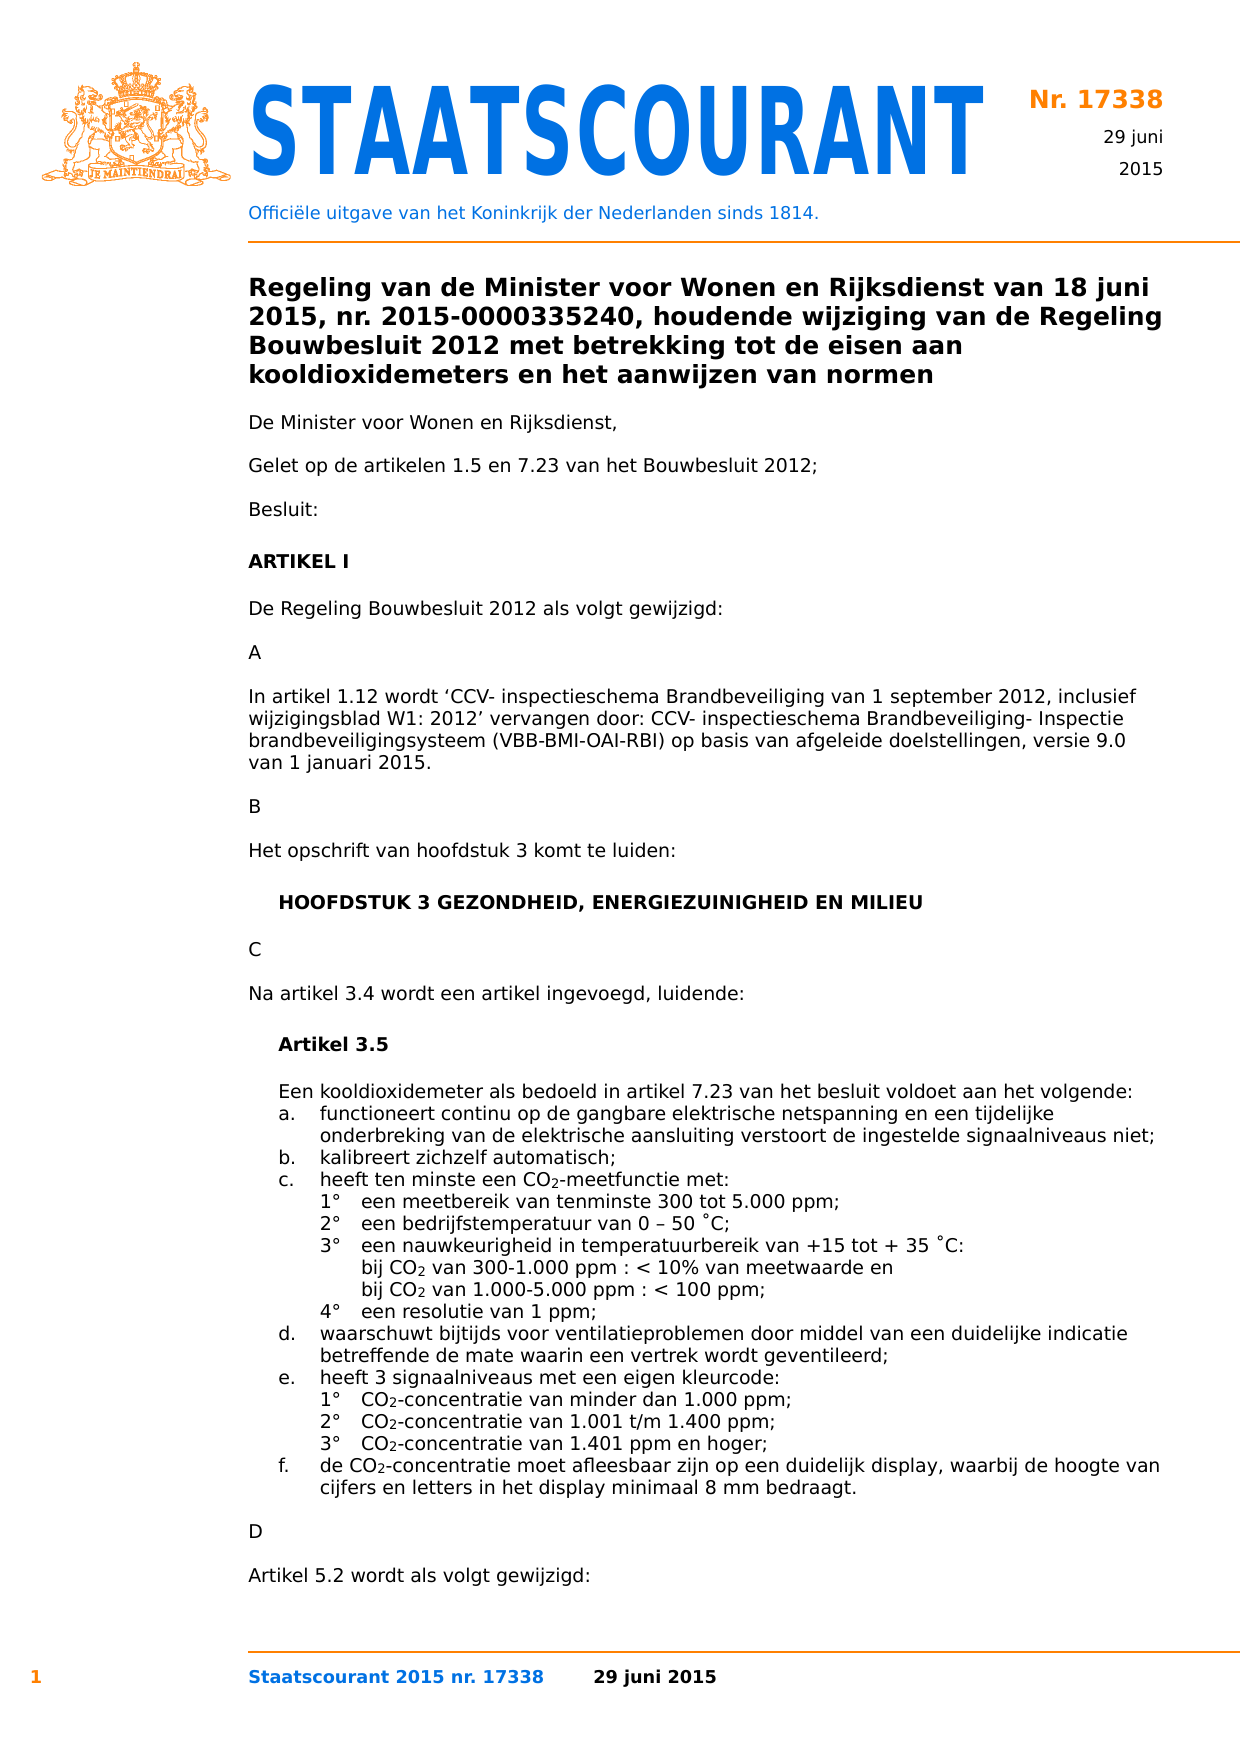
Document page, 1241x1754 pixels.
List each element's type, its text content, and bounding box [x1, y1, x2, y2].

text A [248, 642, 1163, 664]
text 3° CO2-concentratie van 1.401 ppm en hoger; [319, 1433, 1163, 1455]
text Na artikel 3.4 wordt een artikel ingevoegd, luidende: [248, 982, 1163, 1004]
text B [248, 796, 1163, 818]
text 4° een resolutie van 1 ppm; [319, 1301, 1163, 1323]
subtitle Regeling van de Minister voor Wonen en Rijksdienst van 18 juni 2015, nr. 2015-0000335240, houdende wijziging van de Regeling Bouwbesluit 2012 met betrekking tot de eisen aan kooldioxidemeters en het aanwijzen van normen [248, 273, 1163, 390]
table_header STAATSCOURANT [248, 62, 998, 203]
text Het opschrift van hoofdstuk 3 komt te luiden: [248, 839, 1163, 862]
subtitle Artikel 3.5 [278, 1034, 1163, 1056]
text C [248, 938, 1163, 961]
picture [41, 62, 231, 186]
table_cell 2015 [998, 153, 1240, 203]
text 3° een nauwkeurigheid in temperatuurbereik van +15 tot + 35 ˚C: [319, 1235, 1163, 1257]
text bij CO2 van 300-1.000 ppm : < 10% van meetwaarde en [361, 1257, 1163, 1279]
text Gelet op de artikelen 1.5 en 7.23 van het Bouwbesluit 2012; [248, 455, 1163, 477]
text D [248, 1521, 1163, 1543]
text bij CO2 van 1.000-5.000 ppm : < 100 ppm; [361, 1279, 1163, 1301]
text In artikel 1.12 wordt ‘CCV- inspectieschema Brandbeveiliging van 1 september 2012, inclusief wijzigingsblad W1: 2012’ vervangen door: CCV- inspectieschema Brandbeveiliging- Inspectie brandbeveiligingsysteem (VBB-BMI-OAI-RBI) op basis van afgeleide doelstellingen, versie 9.0 van 1 januari 2015. [248, 686, 1163, 774]
text De Minister voor Wonen en Rijksdienst, [248, 412, 1163, 433]
text b. kalibreert zichzelf automatisch; [278, 1147, 1163, 1169]
text f. de CO2-concentratie moet afleesbaar zijn op een duidelijk display, waarbij de hoogte van cijfers en letters in het display minimaal 8 mm bedraagt. [278, 1455, 1163, 1499]
text 1° een meetbereik van tenminste 300 tot 5.000 ppm; [319, 1191, 1163, 1213]
table_cell 29 juni [998, 121, 1240, 153]
table_header [25, 62, 248, 241]
text c. heeft ten minste een CO2-meetfunctie met: [278, 1169, 1163, 1191]
subtitle ARTIKEL I [248, 551, 1163, 573]
text d. waarschuwt bijtijds voor ventilatieproblemen door middel van een duidelijke indicatie betreffende de mate waarin een vertrek wordt geventileerd; [278, 1323, 1163, 1367]
text De Regeling Bouwbesluit 2012 als volgt gewijzigd: [248, 598, 1163, 620]
text 2° een bedrijfstemperatuur van 0 – 50 ˚C; [319, 1213, 1163, 1235]
text 2° CO2-concentratie van 1.001 t/m 1.400 ppm; [319, 1411, 1163, 1433]
table_header Nr. 17338 [998, 62, 1240, 121]
text Artikel 5.2 wordt als volgt gewijzigd: [248, 1565, 1163, 1587]
table_cell Officiële uitgave van het Koninkrijk der Nederlanden sinds 1814. [248, 203, 1240, 241]
text e. heeft 3 signaalniveaus met een eigen kleurcode: [278, 1367, 1163, 1389]
text Een kooldioxidemeter als bedoeld in artikel 7.23 van het besluit voldoet aan het volgende: [278, 1081, 1163, 1103]
text a. functioneert continu op de gangbare elektrische netspanning en een tijdelijke onderbreking van de elektrische aansluiting verstoort de ingestelde signaalniveaus niet; [278, 1103, 1163, 1147]
subtitle HOOFDSTUK 3 GEZONDHEID, ENERGIEZUINIGHEID EN MILIEU [278, 892, 1163, 913]
text Besluit: [248, 499, 1163, 521]
text 1° CO2-concentratie van minder dan 1.000 ppm; [319, 1389, 1163, 1411]
